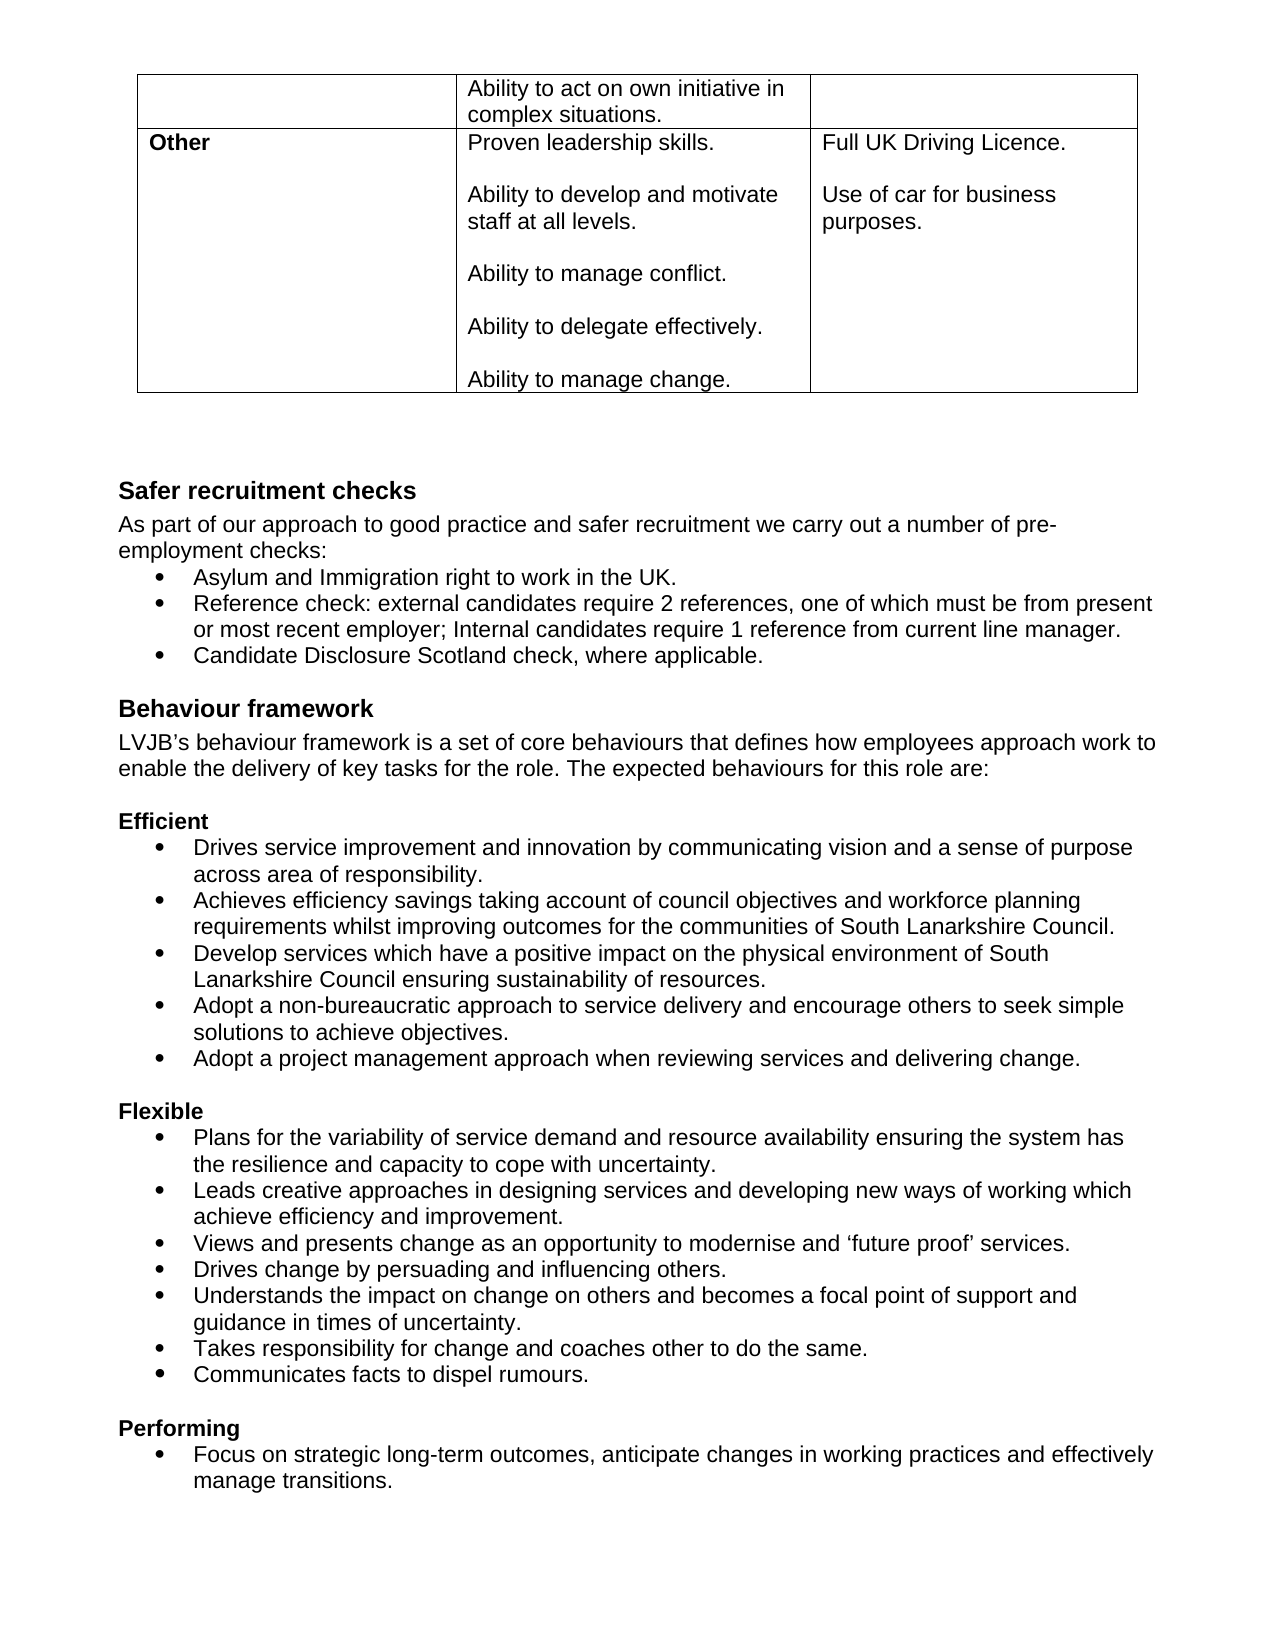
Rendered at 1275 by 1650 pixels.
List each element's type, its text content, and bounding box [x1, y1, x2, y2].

table_cell [811, 75, 1137, 128]
list Focus on strategic long-term outcomes, anticipate changes in working practices and effectively manage transitions. [156, 1441, 1157, 1494]
list Candidate Disclosure Scotland check, where applicable. [156, 642, 1157, 669]
list Understands the impact on change on others and becomes a focal point of support and guidance in times of uncertainty. [156, 1282, 1157, 1335]
table_cell Ability to act on own initiative in complex situations. [457, 75, 810, 128]
list Asylum and Immigration right to work in the UK. [156, 563, 1157, 590]
list Takes responsibility for change and coaches other to do the same. [156, 1335, 1157, 1361]
list Develop services which have a positive impact on the physical environment of South Lanarkshire Council ensuring sustainability of resources. [156, 940, 1157, 992]
list Communicates facts to dispel rumours. [156, 1361, 1157, 1388]
list Drives service improvement and innovation by communicating vision and a sense of purpose across area of responsibility. [156, 834, 1157, 887]
subtitle Behaviour framework [118, 694, 1157, 723]
text Efficient [118, 808, 1157, 834]
text LVJB’s behaviour framework is a set of core behaviours that defines how employees approach work to enable the delivery of key tasks for the role. The expected behaviours for this role are: [118, 729, 1157, 782]
list Views and presents change as an opportunity to modernise and ‘future proof’ services. [156, 1229, 1157, 1256]
table_cell Full UK Driving Licence. Use of car for business purposes. [811, 129, 1137, 392]
list Plans for the variability of service demand and resource availability ensuring the system has the resilience and capacity to cope with uncertainty. [156, 1124, 1157, 1177]
list Achieves efficiency savings taking account of council objectives and workforce planning requirements whilst improving outcomes for the communities of South Lanarkshire Council. [156, 887, 1157, 940]
text Performing [118, 1414, 1157, 1441]
list Adopt a non-bureaucratic approach to service delivery and encourage others to seek simple solutions to achieve objectives. [156, 992, 1157, 1045]
table_cell [138, 75, 456, 128]
table_cell Proven leadership skills. Ability to develop and motivate staff at all levels. Ability to manage conflict. Ability to delegate effectively. Ability to manage change. [457, 129, 810, 392]
list Adopt a project management approach when reviewing services and delivering change. [156, 1045, 1157, 1071]
text As part of our approach to good practice and safer recruitment we carry out a number of pre-employment checks: [118, 511, 1157, 563]
table_cell Other [138, 129, 456, 392]
list Reference check: external candidates require 2 references, one of which must be from present or most recent employer; Internal candidates require 1 reference from current line manager. [156, 590, 1157, 642]
list Drives change by persuading and influencing others. [156, 1256, 1157, 1282]
subtitle Safer recruitment checks [118, 476, 1157, 504]
text Flexible [118, 1098, 1157, 1124]
list Leads creative approaches in designing services and developing new ways of working which achieve efficiency and improvement. [156, 1177, 1157, 1229]
